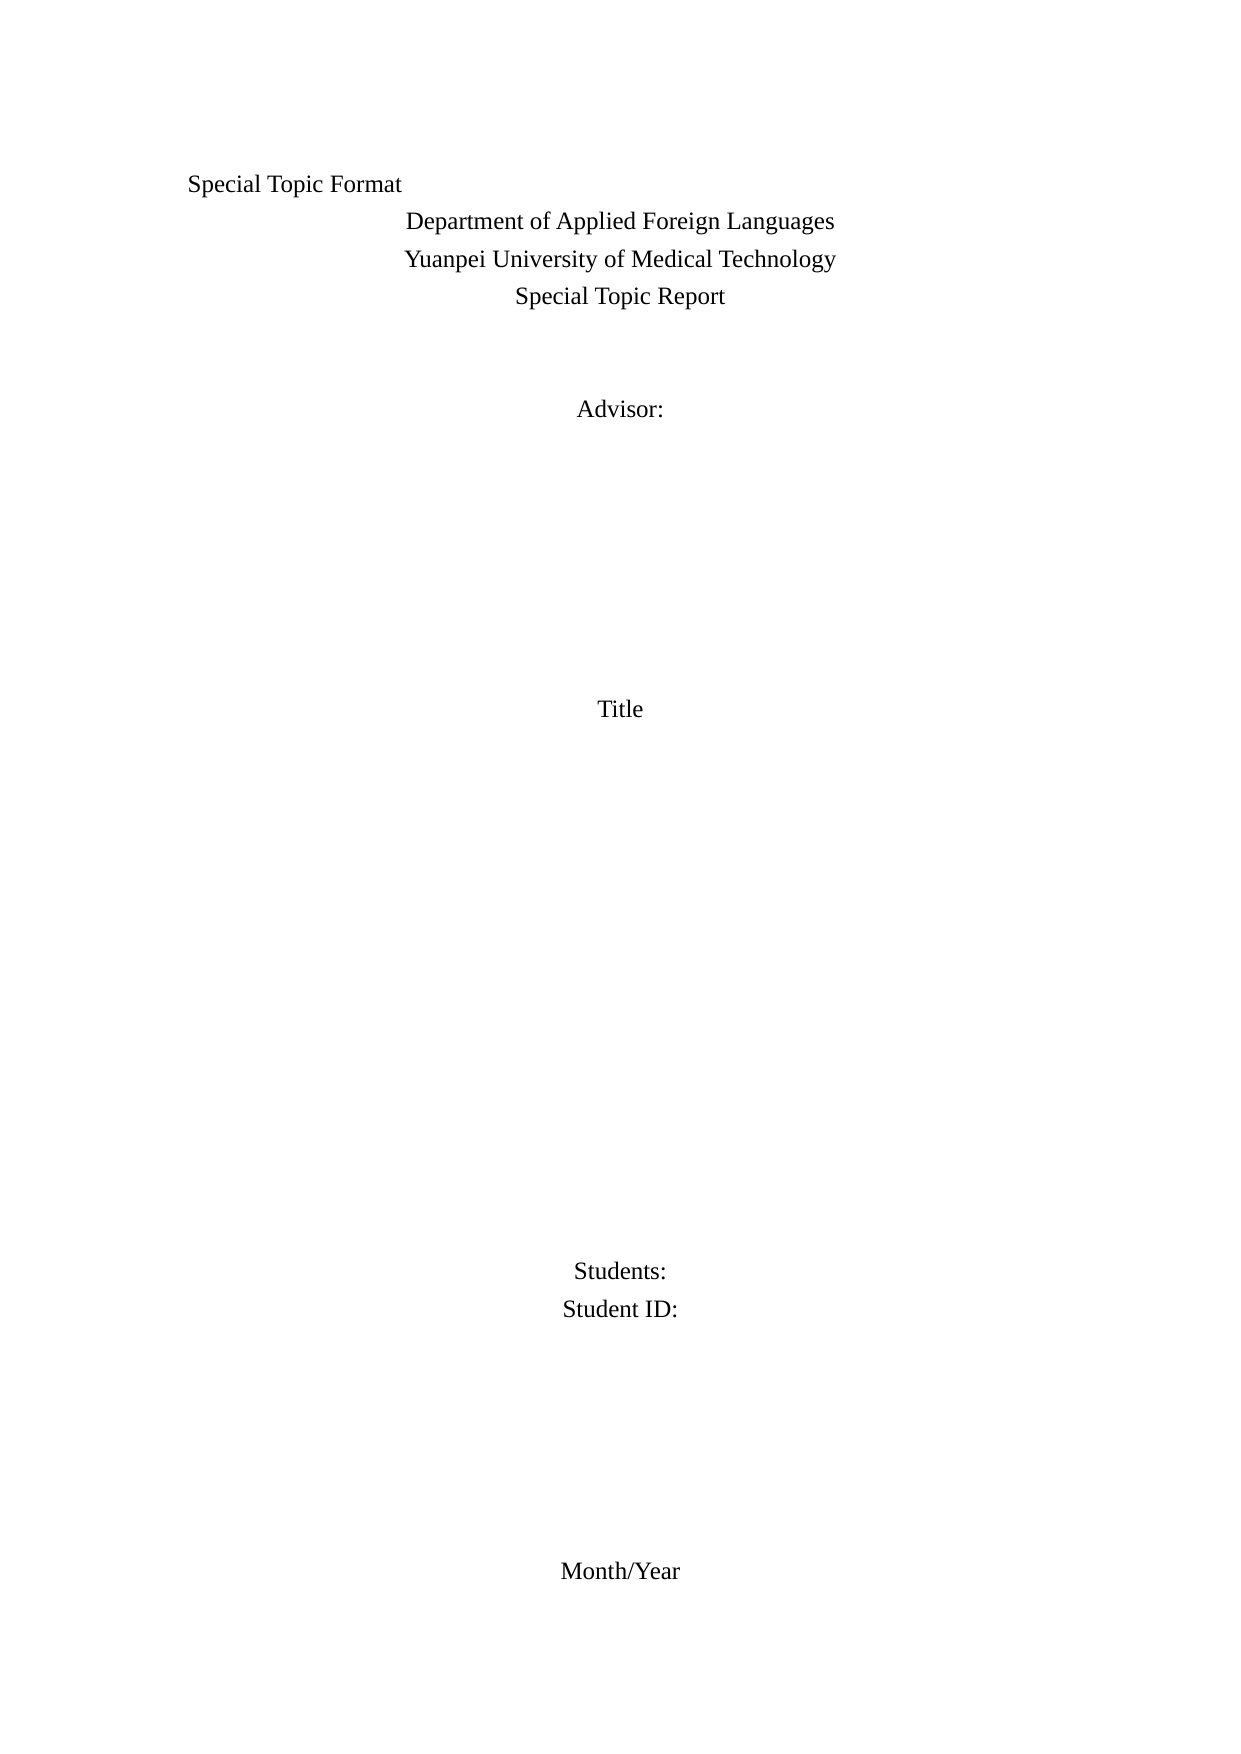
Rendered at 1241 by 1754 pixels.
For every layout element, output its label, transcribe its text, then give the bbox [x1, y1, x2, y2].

text Yuanpei University of Medical Technology [187, 239, 1053, 277]
text Department of Applied Foreign Languages [187, 202, 1053, 239]
text Title [187, 689, 1053, 727]
text Students: [187, 1252, 1053, 1289]
text Advisor: [187, 389, 1053, 427]
text Month/Year [187, 1552, 1053, 1589]
text Special Topic Format [187, 164, 1053, 202]
text Student ID: [187, 1289, 1053, 1327]
text Special Topic Report [187, 277, 1053, 314]
